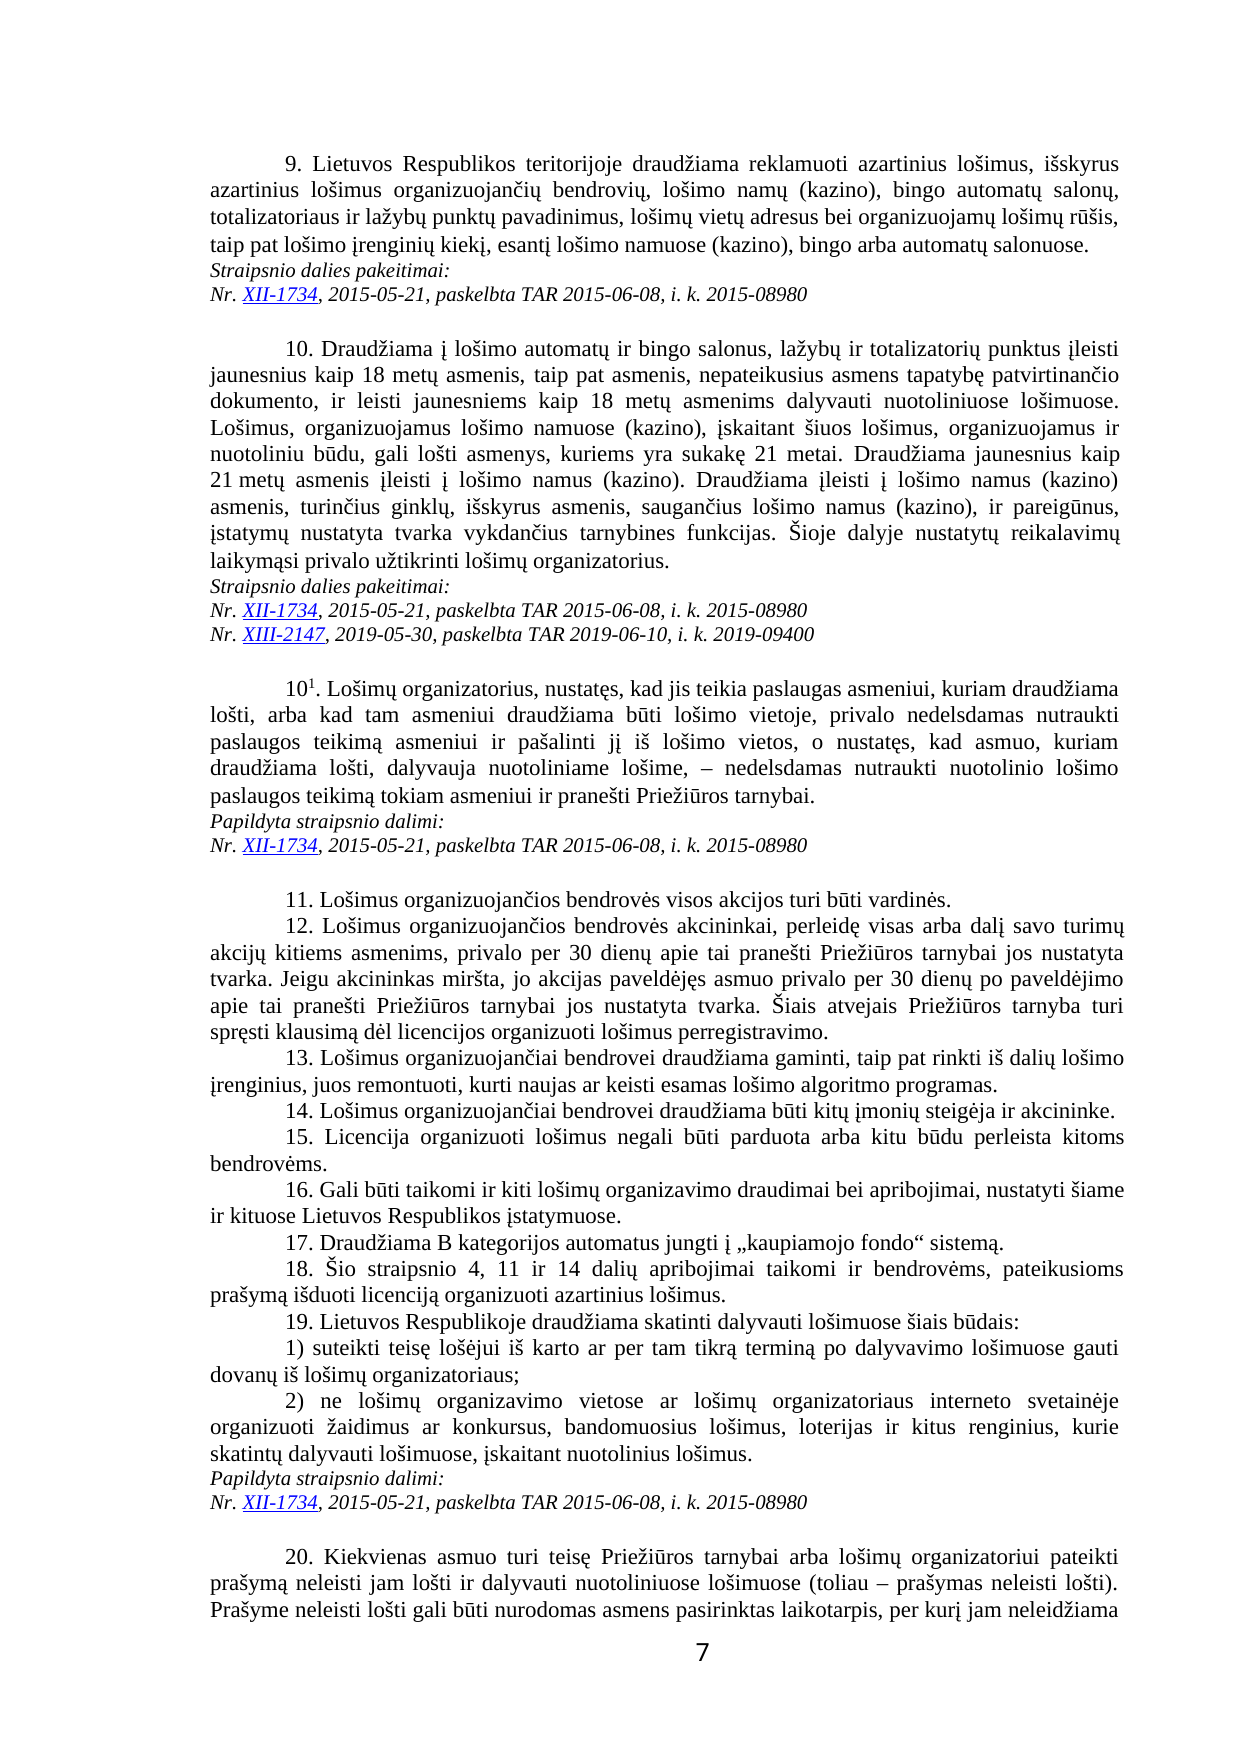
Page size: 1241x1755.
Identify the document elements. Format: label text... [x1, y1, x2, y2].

text Straipsnio dalies pakeitimai: [210, 574, 1120, 598]
text 10. Draudžiama į lošimo automatų ir bingo salonus, lažybų ir totalizatorių punktus įleisti jaunesnius kaip 18 metų asmenis, taip pat asmenis, nepateikusius asmens tapatybę patvirtinančio dokumento, ir leisti jaunesniems kaip 18 metų asmenims dalyvauti nuotoliniuose lošimuose. Lošimus, organizuojamus lošimo namuose (kazino), įskaitant šiuos lošimus, organizuojamus ir nuotoliniu būdu, gali lošti asmenys, kuriems yra sukakę 21 metai. Draudžiama jaunesnius kaip 21 metų asmenis įleisti į lošimo namus (kazino). Draudžiama įleisti į lošimo namus (kazino) asmenis, turinčius ginklų, išskyrus asmenis, saugančius lošimo namus (kazino), ir pareigūnus, įstatymų nustatyta tvarka vykdančius tarnybines funkcijas. Šioje dalyje nustatytų reikalavimų laikymąsi privalo užtikrinti lošimų organizatorius. [210, 335, 1120, 574]
text Papildyta straipsnio dalimi: [210, 809, 1120, 833]
text Straipsnio dalies pakeitimai: [210, 258, 1120, 282]
text 20. Kiekvienas asmuo turi teisę Priežiūros tarnybai arba lošimų organizatoriui pateikti prašymą neleisti jam lošti ir dalyvauti nuotoliniuose lošimuose (toliau – prašymas neleisti lošti). Prašyme neleisti lošti gali būti nurodomas asmens pasirinktas laikotarpis, per kurį jam neleidžiama [210, 1543, 1120, 1622]
text 1) suteikti teisę lošėjui iš karto ar per tam tikrą terminą po dalyvavimo lošimuose gauti dovanų iš lošimų organizatoriaus; [210, 1334, 1120, 1387]
text 13. Lošimus organizuojančiai bendrovei draudžiama gaminti, taip pat rinkti iš dalių lošimo įrenginius, juos remontuoti, kurti naujas ar keisti esamas lošimo algoritmo programas. [210, 1044, 1126, 1097]
text Nr. XIII-2147, 2019-05-30, paskelbta TAR 2019-06-10, i. k. 2019-09400 [210, 622, 1120, 646]
text Nr. XII-1734, 2015-05-21, paskelbta TAR 2015-06-08, i. k. 2015-08980 [210, 1490, 1120, 1514]
text 19. Lietuvos Respublikoje draudžiama skatinti dalyvauti lošimuose šiais būdais: [210, 1308, 1120, 1334]
text 11. Lošimus organizuojančios bendrovės visos akcijos turi būti vardinės. [210, 886, 1126, 913]
text Papildyta straipsnio dalimi: [210, 1466, 1120, 1490]
text 9. Lietuvos Respublikos teritorijoje draudžiama reklamuoti azartinius lošimus, išskyrus azartinius lošimus organizuojančių bendrovių, lošimo namų (kazino), bingo automatų salonų, totalizatoriaus ir lažybų punktų pavadinimus, lošimų vietų adresus bei organizuojamų lošimų rūšis, taip pat lošimo įrenginių kiekį, esantį lošimo namuose (kazino), bingo arba automatų salonuose. [210, 150, 1120, 258]
text 2) ne lošimų organizavimo vietose ar lošimų organizatoriaus interneto svetainėje organizuoti žaidimus ar konkursus, bandomuosius lošimus, loterijas ir kitus renginius, kurie skatintų dalyvauti lošimuose, įskaitant nuotolinius lošimus. [210, 1387, 1120, 1466]
text 12. Lošimus organizuojančios bendrovės akcininkai, perleidę visas arba dalį savo turimų akcijų kitiems asmenims, privalo per 30 dienų apie tai pranešti Priežiūros tarnybai jos nustatyta tvarka. Jeigu akcininkas miršta, jo akcijas paveldėjęs asmuo privalo per 30 dienų po paveldėjimo apie tai pranešti Priežiūros tarnybai jos nustatyta tvarka. Šiais atvejais Priežiūros tarnyba turi spręsti klausimą dėl licencijos organizuoti lošimus perregistravimo. [210, 913, 1126, 1044]
text 101. Lošimų organizatorius, nustatęs, kad jis teikia paslaugas asmeniui, kuriam draudžiama lošti, arba kad tam asmeniui draudžiama būti lošimo vietoje, privalo nedelsdamas nutraukti paslaugos teikimą asmeniui ir pašalinti jį iš lošimo vietos, o nustatęs, kad asmuo, kuriam draudžiama lošti, dalyvauja nuotoliniame lošime, – nedelsdamas nutraukti nuotolinio lošimo paslaugos teikimą tokiam asmeniui ir pranešti Priežiūros tarnybai. [210, 675, 1120, 809]
text 18. Šio straipsnio 4, 11 ir 14 dalių apribojimai taikomi ir bendrovėms, pateikusioms prašymą išduoti licenciją organizuoti azartinius lošimus. [210, 1255, 1126, 1308]
text Nr. XII-1734, 2015-05-21, paskelbta TAR 2015-06-08, i. k. 2015-08980 [210, 833, 1120, 857]
text Nr. XII-1734, 2015-05-21, paskelbta TAR 2015-06-08, i. k. 2015-08980 [210, 598, 1120, 622]
text 14. Lošimus organizuojančiai bendrovei draudžiama būti kitų įmonių steigėja ir akcininke. [210, 1097, 1126, 1123]
text Nr. XII-1734, 2015-05-21, paskelbta TAR 2015-06-08, i. k. 2015-08980 [210, 282, 1120, 306]
text 15. Licencija organizuoti lošimus negali būti parduota arba kitu būdu perleista kitoms bendrovėms. [210, 1123, 1126, 1176]
text 16. Gali būti taikomi ir kiti lošimų organizavimo draudimai bei apribojimai, nustatyti šiame ir kituose Lietuvos Respublikos įstatymuose. [210, 1176, 1126, 1229]
text 17. Draudžiama B kategorijos automatus jungti į „kaupiamojo fondo“ sistemą. [210, 1229, 1126, 1255]
